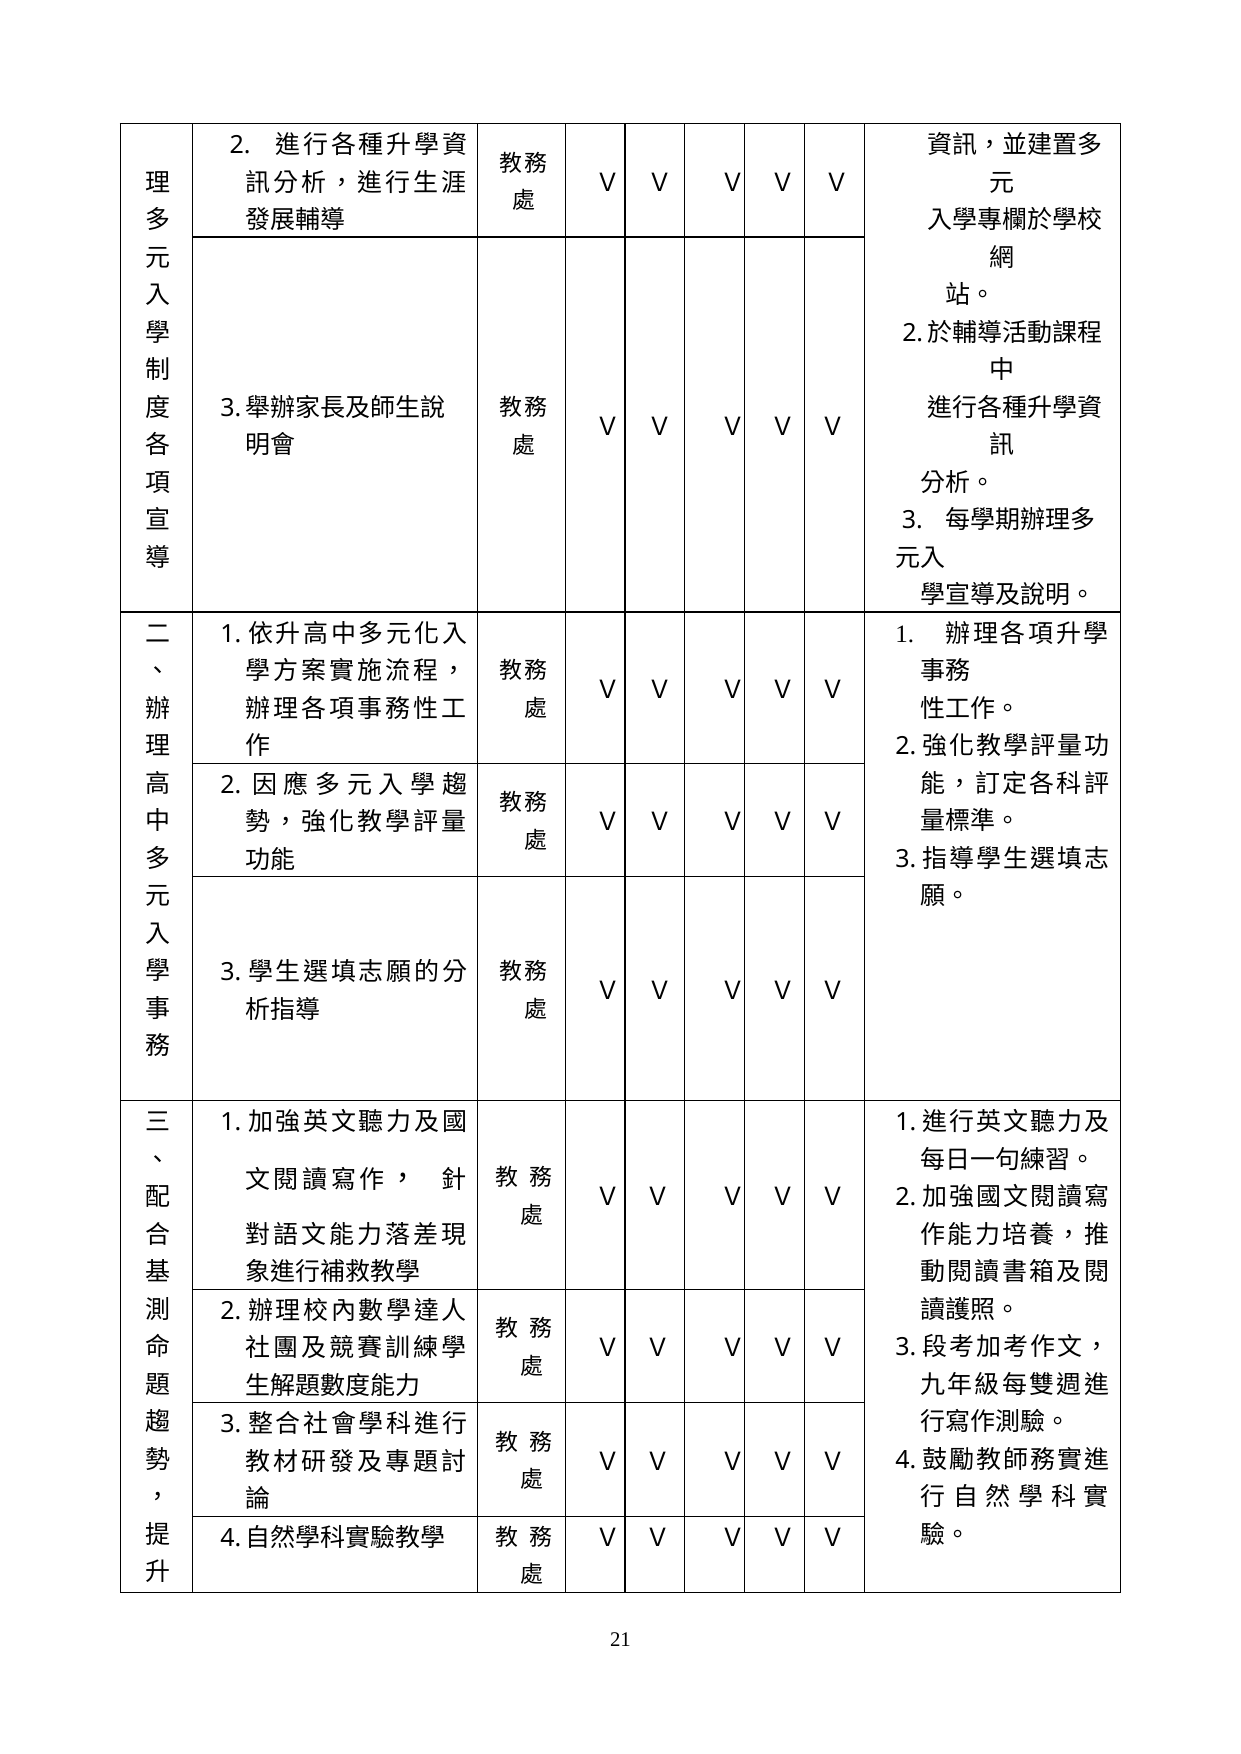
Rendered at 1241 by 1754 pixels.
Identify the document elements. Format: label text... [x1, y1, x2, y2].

table_cell Ｖ [626, 1290, 684, 1402]
table_cell 教務處 [478, 1290, 565, 1402]
table_cell Ｖ [745, 1403, 804, 1516]
table_cell 教務處 [478, 613, 565, 762]
table_cell Ｖ [745, 877, 804, 1100]
table_cell Ｖ [685, 238, 744, 611]
table_cell 二、辦理高中多元入學事務 [121, 613, 192, 1100]
table_cell 理多元入學制度各項宣導 [121, 124, 192, 611]
table_cell Ｖ [626, 1101, 684, 1288]
table_cell 三、配合基測命題趨勢，提升學生學業成就的競爭力 [121, 1101, 192, 1592]
table_cell 3.整合社會學科進行教材研發及專題討論 [193, 1403, 477, 1516]
table_cell Ｖ [805, 877, 864, 1100]
table_cell Ｖ [685, 124, 744, 236]
table_cell Ｖ [566, 1101, 624, 1288]
table_cell Ｖ [626, 124, 684, 236]
table_cell Ｖ [685, 764, 744, 876]
table_cell Ｖ [566, 877, 624, 1100]
table_cell Ｖ [685, 1403, 744, 1516]
table_cell 1.依升高中多元化入學方案實施流程，辦理各項事務性工作 [193, 613, 477, 762]
table_cell Ｖ [745, 1517, 804, 1592]
table_cell 教務處 [478, 124, 565, 236]
table_cell 1.加強英文聽力及國文閱讀寫作，針對語文能力落差現象進行補救教學 [193, 1101, 477, 1288]
table_cell 2.因應多元入學趨勢，強化教學評量功能 [193, 764, 477, 876]
table_cell Ｖ [566, 1403, 624, 1516]
table_cell Ｖ [805, 764, 864, 876]
table_cell 教務處 [478, 764, 565, 876]
table_cell Ｖ [745, 613, 804, 762]
table_cell Ｖ [745, 1290, 804, 1402]
table_cell Ｖ [626, 764, 684, 876]
table_cell 3.學生選填志願的分析指導 [193, 877, 477, 1100]
table_cell Ｖ [685, 1517, 744, 1592]
table_cell Ｖ [805, 1517, 864, 1592]
table_cell 教務處 [478, 1403, 565, 1516]
table_cell Ｖ [566, 1290, 624, 1402]
table_cell Ｖ [745, 764, 804, 876]
table_cell Ｖ [805, 1101, 864, 1288]
table_cell Ｖ [745, 238, 804, 611]
table_cell 教務處 [478, 238, 565, 611]
table_cell Ｖ [685, 877, 744, 1100]
table_cell 2.辦理校內數學達人社團及競賽訓練學生解題數度能力 [193, 1290, 477, 1402]
table_cell Ｖ [805, 238, 864, 611]
table_cell Ｖ [566, 1517, 624, 1592]
table_cell Ｖ [626, 877, 684, 1100]
table_cell Ｖ [805, 1290, 864, 1402]
table_cell Ｖ [626, 1517, 684, 1592]
table_cell 資訊，並建置多元 入學專欄於學校網 站。 2.於輔導活動課程中 進行各種升學資訊 分析。 3.每學期辦理多元入 學宣導及說明。 [865, 124, 1120, 611]
table_cell Ｖ [805, 613, 864, 762]
table_cell 教務處 [478, 1101, 565, 1288]
table_cell Ｖ [745, 124, 804, 236]
table_cell 2.進行各種升學資訊分析，進行生涯發展輔導 [193, 124, 477, 236]
table_cell Ｖ [626, 238, 684, 611]
table_cell Ｖ [566, 238, 624, 611]
table_cell Ｖ [685, 613, 744, 762]
table_cell 1.進行英文聽力及每日一句練習。 2.加強國文閱讀寫作能力培養，推動閱讀書箱及閱讀護照。 3.段考加考作文，九年級每雙週進行寫作測驗。 4.鼓勵教師務實進行自然學科實驗。 [865, 1101, 1120, 1592]
table_cell Ｖ [745, 1101, 804, 1288]
table_cell Ｖ [626, 613, 684, 762]
table_cell Ｖ [566, 764, 624, 876]
table_cell Ｖ [566, 613, 624, 762]
table_cell 教務處 [478, 877, 565, 1100]
table_cell Ｖ [685, 1101, 744, 1288]
table_cell Ｖ [685, 1290, 744, 1402]
table_cell 4.自然學科實驗教學 [193, 1517, 477, 1592]
table_cell 辦理各項升學事務 性工作。 2.強化教學評量功能，訂定各科評量標準。 3.指導學生選填志願。 [865, 613, 1120, 1100]
table_cell 教務處 [478, 1517, 565, 1592]
table_cell Ｖ [626, 1403, 684, 1516]
table_cell Ｖ [805, 1403, 864, 1516]
table_cell Ｖ [566, 124, 624, 236]
table_cell 3.舉辦家長及師生說明會 [193, 238, 477, 611]
table_cell Ｖ [805, 124, 864, 236]
